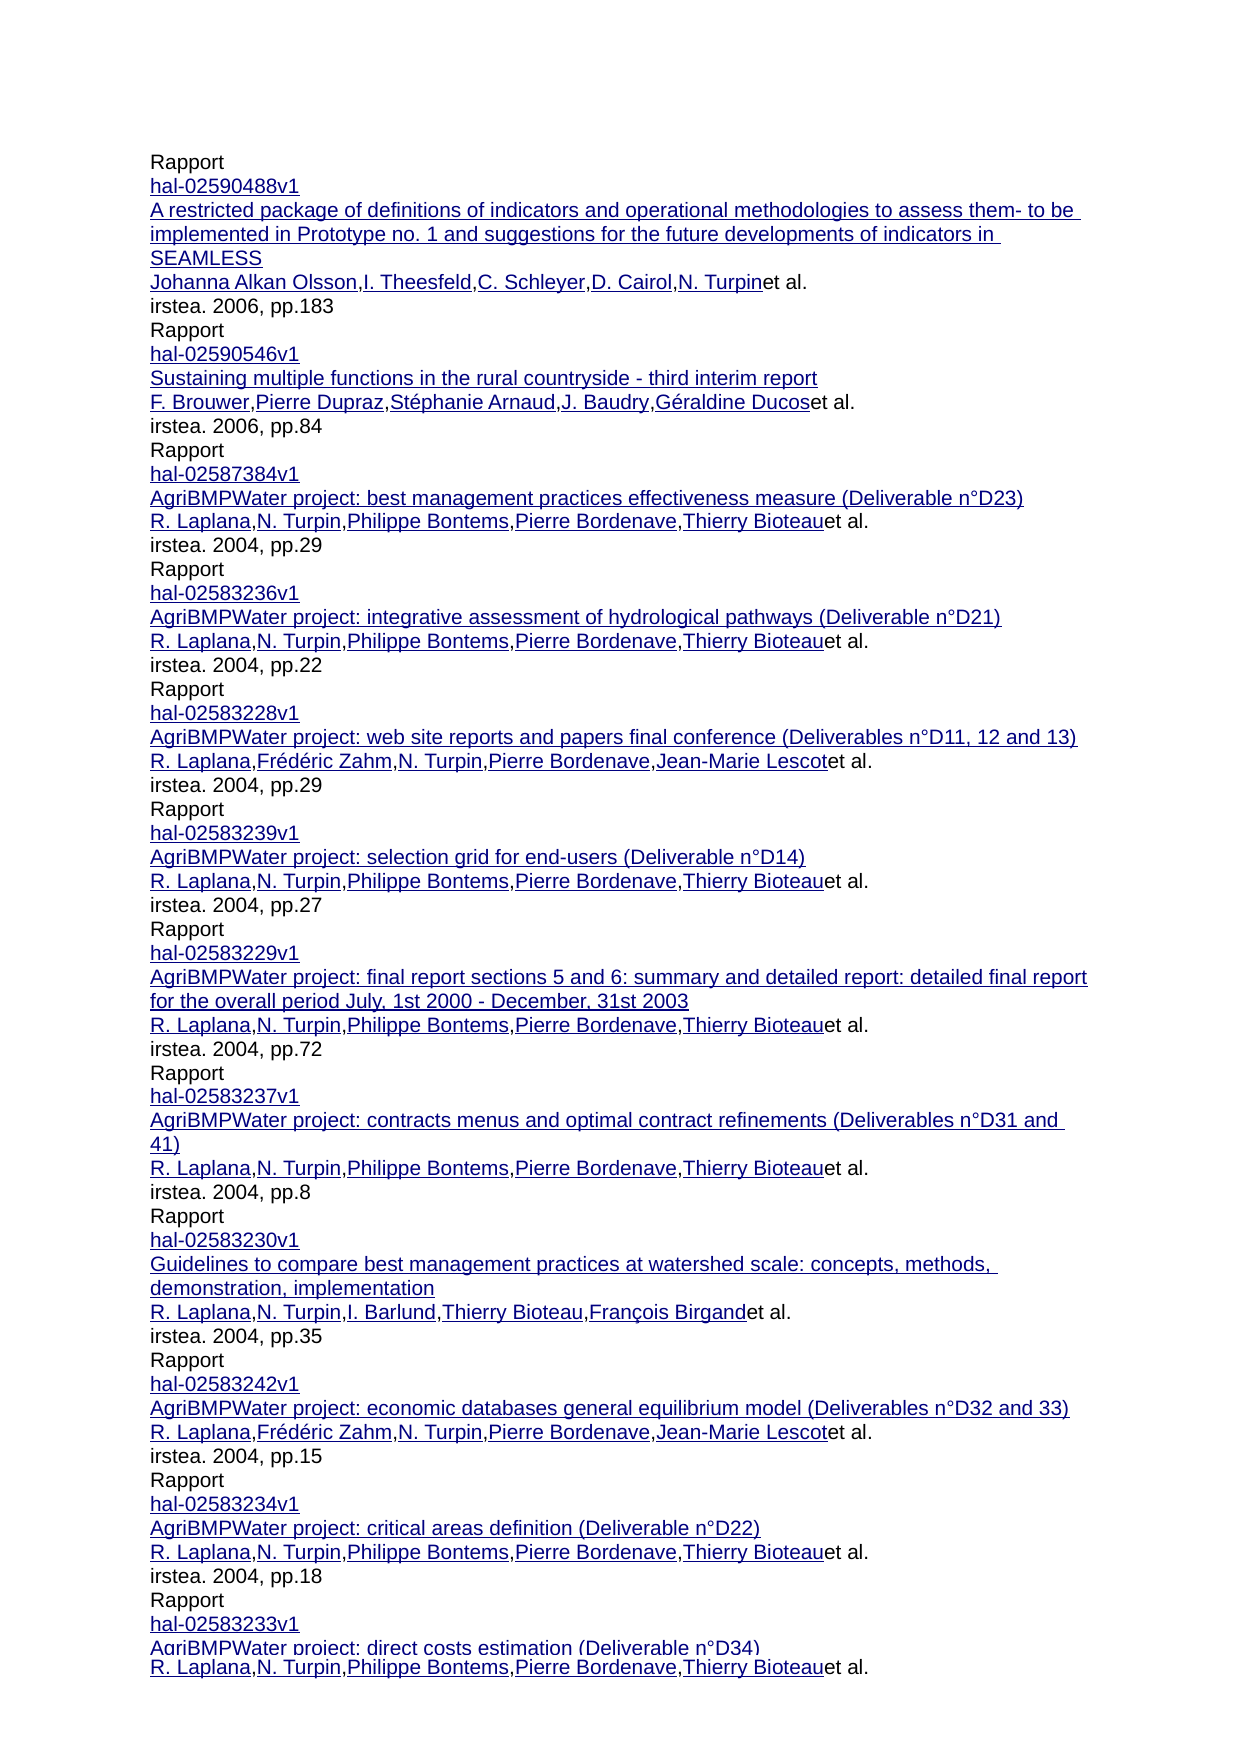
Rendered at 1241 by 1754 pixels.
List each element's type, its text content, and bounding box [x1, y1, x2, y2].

table_cell AgriBMPWater project: contracts menus and optimal contract refinements (Deliverables n°D31 and 41) R. Laplana,N. Turpin,Philippe Bontems,Pierre Bordenave,Thierry Bioteauet al. irstea. 2004, pp.8 Rapport hal-02583230v1 [150, 1108, 1090, 1252]
table_cell AgriBMPWater project: selection grid for end-users (Deliverable n°D14) R. Laplana,N. Turpin,Philippe Bontems,Pierre Bordenave,Thierry Bioteauet al. irstea. 2004, pp.27 Rapport hal-02583229v1 [150, 845, 1090, 964]
table_cell AgriBMPWater project: integrative assessment of hydrological pathways (Deliverable n°D21) R. Laplana,N. Turpin,Philippe Bontems,Pierre Bordenave,Thierry Bioteauet al. irstea. 2004, pp.22 Rapport hal-02583228v1 [150, 605, 1090, 725]
table_cell Guidelines to compare best management practices at watershed scale: concepts, methods, demonstration, implementation R. Laplana,N. Turpin,I. Barlund,Thierry Bioteau,François Birgandet al. irstea. 2004, pp.35 Rapport hal-02583242v1 [150, 1252, 1090, 1396]
table_cell AgriBMPWater project: direct costs estimation (Deliverable n°D34) R. Laplana,N. Turpin,Philippe Bontems,Pierre Bordenave,Thierry Bioteauet al. [150, 1635, 1090, 1679]
table_cell A restricted package of definitions of indicators and operational methodologies to assess them- to be implemented in Prototype no. 1 and suggestions for the future developments of indicators in SEAMLESS Johanna Alkan Olsson,I. Theesfeld,C. Schleyer,D. Cairol,N. Turpinet al. irstea. 2006, pp.183 Rapport hal-02590546v1 [150, 198, 1090, 366]
table_cell AgriBMPWater project: critical areas definition (Deliverable n°D22) R. Laplana,N. Turpin,Philippe Bontems,Pierre Bordenave,Thierry Bioteauet al. irstea. 2004, pp.18 Rapport hal-02583233v1 [150, 1516, 1090, 1635]
table_cell AgriBMPWater project: web site reports and papers final conference (Deliverables n°D11, 12 and 13) R. Laplana,Frédéric Zahm,N. Turpin,Pierre Bordenave,Jean-Marie Lescotet al. irstea. 2004, pp.29 Rapport hal-02583239v1 [150, 725, 1090, 845]
table_cell Rapport hal-02590488v1 [150, 150, 1090, 198]
table_cell AgriBMPWater project: best management practices effectiveness measure (Deliverable n°D23) R. Laplana,N. Turpin,Philippe Bontems,Pierre Bordenave,Thierry Bioteauet al. irstea. 2004, pp.29 Rapport hal-02583236v1 [150, 485, 1090, 605]
table_cell Sustaining multiple functions in the rural countryside - third interim report F. Brouwer,Pierre Dupraz,Stéphanie Arnaud,J. Baudry,Géraldine Ducoset al. irstea. 2006, pp.84 Rapport hal-02587384v1 [150, 366, 1090, 485]
table_cell AgriBMPWater project: economic databases general equilibrium model (Deliverables n°D32 and 33) R. Laplana,Frédéric Zahm,N. Turpin,Pierre Bordenave,Jean-Marie Lescotet al. irstea. 2004, pp.15 Rapport hal-02583234v1 [150, 1396, 1090, 1516]
table_cell AgriBMPWater project: final report sections 5 and 6: summary and detailed report: detailed final report for the overall period July, 1st 2000 - December, 31st 2003 R. Laplana,N. Turpin,Philippe Bontems,Pierre Bordenave,Thierry Bioteauet al. irstea. 2004, pp.72 Rapport hal-02583237v1 [150, 965, 1090, 1108]
